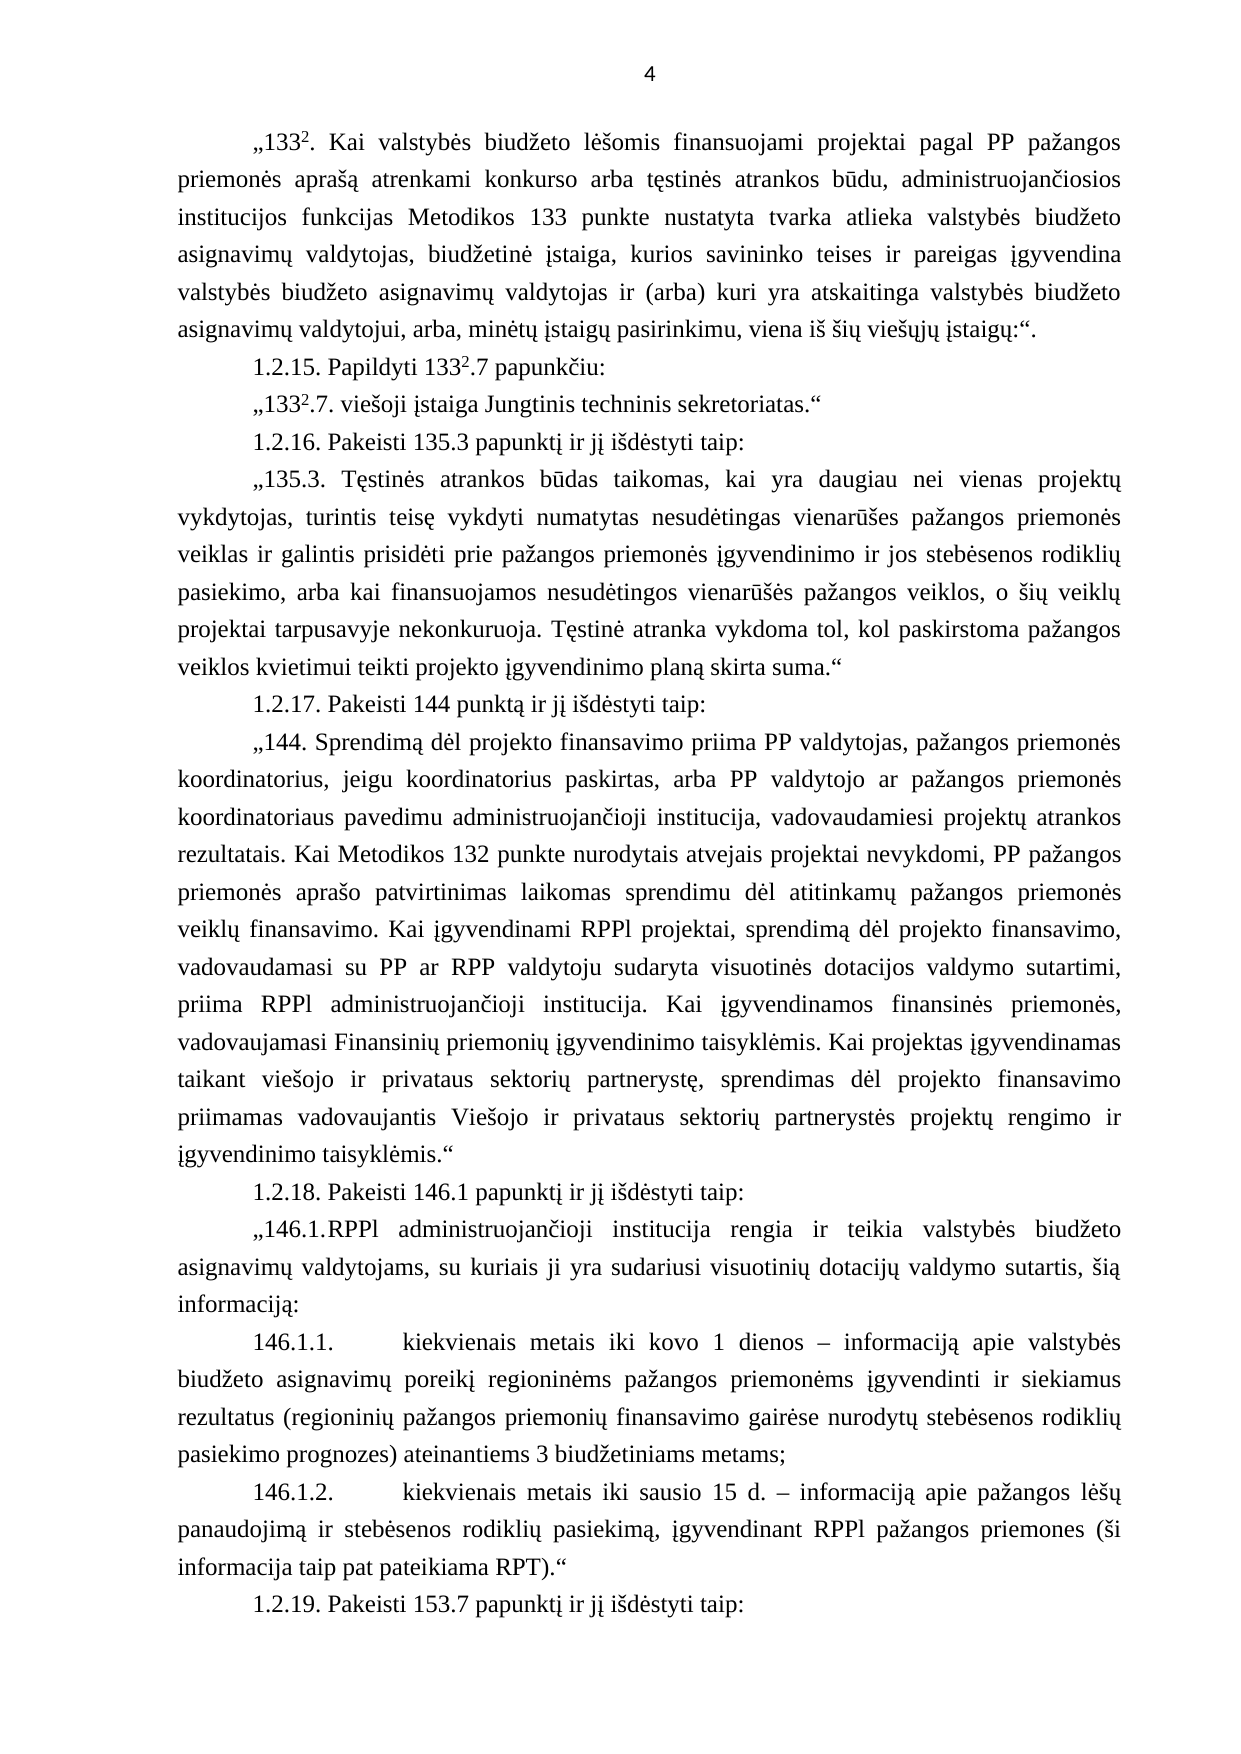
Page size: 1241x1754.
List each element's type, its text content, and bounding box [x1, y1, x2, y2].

text 1.2.15. Papildyti 1332.7 papunkčiu: [177, 343, 1122, 381]
text 1.2.16. Pakeisti 135.3 papunktį ir jį išdėstyti taip: [177, 418, 1122, 456]
text „135.3. Tęstinės atrankos būdas taikomas, kai yra daugiau nei vienas projektų vykdytojas, turintis teisę vykdyti numatytas nesudėtingas vienarūšes pažangos priemonės veiklas ir galintis prisidėti prie pažangos priemonės įgyvendinimo ir jos stebėsenos rodiklių pasiekimo, arba kai finansuojamos nesudėtingos vienarūšės pažangos veiklos, o šių veiklų projektai tarpusavyje nekonkuruoja. Tęstinė atranka vykdoma tol, kol paskirstoma pažangos veiklos kvietimui teikti projekto įgyvendinimo planą skirta suma.“ [177, 456, 1122, 681]
text 1.2.19. Pakeisti 153.7 papunktį ir jį išdėstyti taip: [177, 1581, 1122, 1618]
text 146.1.2. kiekvienais metais iki sausio 15 d. – informaciją apie pažangos lėšų panaudojimą ir stebėsenos rodiklių pasiekimą, įgyvendinant RPPl pažangos priemones (ši informacija taip pat pateikiama RPT).“ [177, 1468, 1122, 1581]
text 1.2.17. Pakeisti 144 punktą ir jį išdėstyti taip: [177, 681, 1122, 718]
text „1332.7. viešoji įstaiga Jungtinis techninis sekretoriatas.“ [177, 381, 1122, 418]
text „146.1. RPPl administruojančioji institucija rengia ir teikia valstybės biudžeto asignavimų valdytojams, su kuriais ji yra sudariusi visuotinių dotacijų valdymo sutartis, šią informaciją: [177, 1206, 1122, 1318]
text „144. Sprendimą dėl projekto finansavimo priima PP valdytojas, pažangos priemonės koordinatorius, jeigu koordinatorius paskirtas, arba PP valdytojo ar pažangos priemonės koordinatoriaus pavedimu administruojančioji institucija, vadovaudamiesi projektų atrankos rezultatais. Kai Metodikos 132 punkte nurodytais atvejais projektai nevykdomi, PP pažangos priemonės aprašo patvirtinimas laikomas sprendimu dėl atitinkamų pažangos priemonės veiklų finansavimo. Kai įgyvendinami RPPl projektai, sprendimą dėl projekto finansavimo, vadovaudamasi su PP ar RPP valdytoju sudaryta visuotinės dotacijos valdymo sutartimi, priima RPPl administruojančioji institucija. Kai įgyvendinamos finansinės priemonės, vadovaujamasi Finansinių priemonių įgyvendinimo taisyklėmis. Kai projektas įgyvendinamas taikant viešojo ir privataus sektorių partnerystę, sprendimas dėl projekto finansavimo priimamas vadovaujantis Viešojo ir privataus sektorių partnerystės projektų rengimo ir įgyvendinimo taisyklėmis.“ [177, 718, 1122, 1168]
text 1.2.18. Pakeisti 146.1 papunktį ir jį išdėstyti taip: [177, 1168, 1122, 1206]
text „1332. Kai valstybės biudžeto lėšomis finansuojami projektai pagal PP pažangos priemonės aprašą atrenkami konkurso arba tęstinės atrankos būdu, administruojančiosios institucijos funkcijas Metodikos 133 punkte nustatyta tvarka atlieka valstybės biudžeto asignavimų valdytojas, biudžetinė įstaiga, kurios savininko teises ir pareigas įgyvendina valstybės biudžeto asignavimų valdytojas ir (arba) kuri yra atskaitinga valstybės biudžeto asignavimų valdytojui, arba, minėtų įstaigų pasirinkimu, viena iš šių viešųjų įstaigų:“. [177, 118, 1122, 343]
text 146.1.1. kiekvienais metais iki kovo 1 dienos – informaciją apie valstybės biudžeto asignavimų poreikį regioninėms pažangos priemonėms įgyvendinti ir siekiamus rezultatus (regioninių pažangos priemonių finansavimo gairėse nurodytų stebėsenos rodiklių pasiekimo prognozes) ateinantiems 3 biudžetiniams metams; [177, 1318, 1122, 1468]
